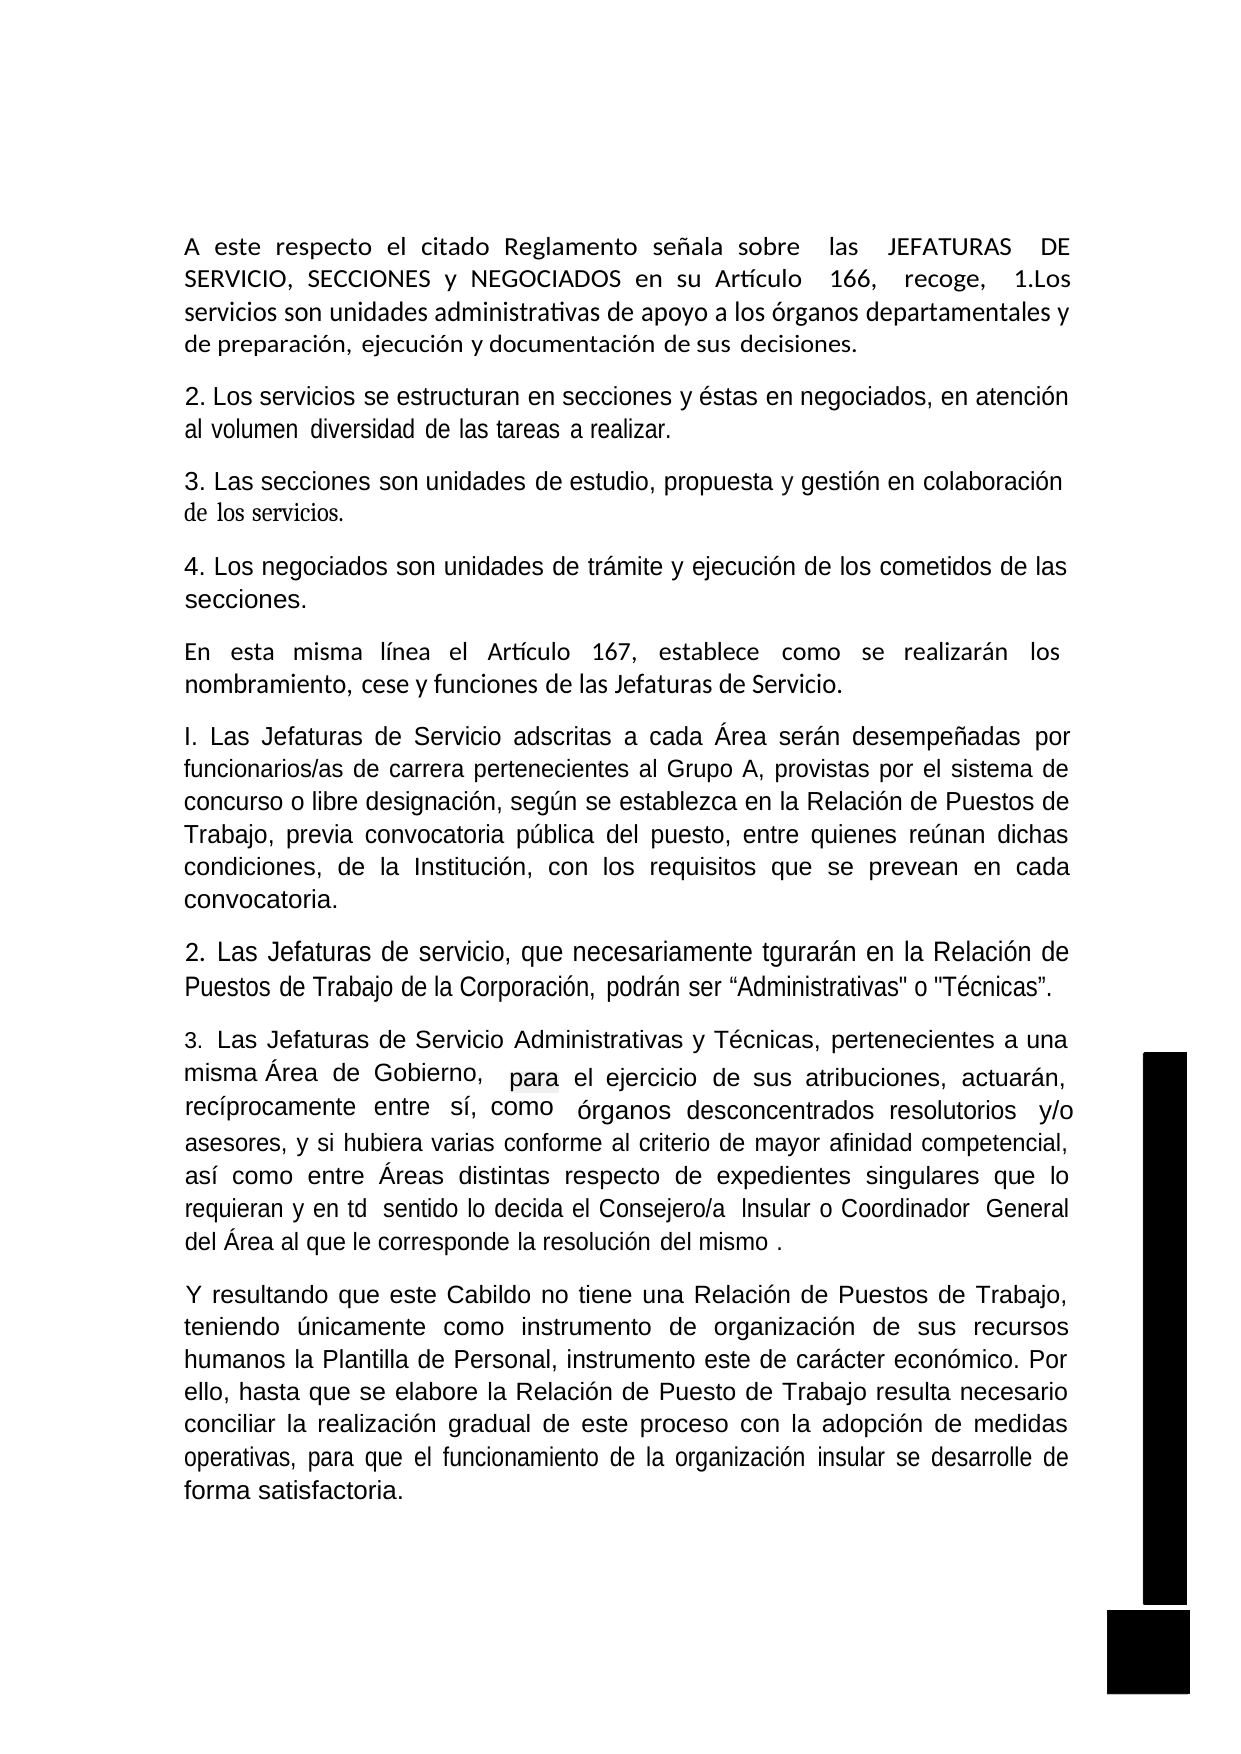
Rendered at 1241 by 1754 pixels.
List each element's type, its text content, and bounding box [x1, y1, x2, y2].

subtitle Las Jefaturas de servicio, que necesariamente tgurarán en la Relación de Puestos de Trabajo de la Corporación, podrán ser “Administrativas" o "Técnicas”. [184, 934, 1070, 1002]
text el ejercicio de sus atribuciones, actuarán, [574, 1063, 1217, 1091]
subtitle nombramiento, cese y funciones de las Jefaturas de Servicio. [184, 667, 1217, 701]
subtitle al volumen diversidad de las tareas a realizar. [184, 413, 1217, 444]
picture [1106, 1610, 1190, 1695]
text misma Área de Gobierno, [184, 1058, 554, 1087]
text asesores, y si hubiera varias conforme al criterio de mayor afinidad competencial, así como entre Áreas distintas respecto de expedientes singulares que lo requieran y en td sentido lo decida el Consejero/a lnsular o Coordinador General del Área al que le corresponde la resolución del mismo . [184, 1128, 1069, 1256]
list Los servicios se estructuran en secciones y éstas en negociados, en atención [184, 381, 1217, 411]
text I. Las Jefaturas de Servicio adscritas a cada Área serán desempeñadas por funcionarios/as de carrera pertenecientes al Grupo A, provistas por el sistema de concurso o libre designación, según se establezca en la Relación de Puestos de Trabajo, previa convocatoria pública del puesto, entre quienes reúnan dichas condiciones, de la Institución, con los requisitos que se prevean en cada convocatoria. [184, 721, 1070, 914]
list Los negociados son unidades de trámite y ejecución de los cometidos de las secciones. [184, 551, 1069, 614]
subtitle de los servicios. [184, 497, 1217, 528]
text recíprocamente entre sí, como [185, 1091, 554, 1120]
picture [1142, 1125, 1187, 1605]
list Las secciones son unidades de estudio, propuesta y gestión en colaboración [184, 466, 1217, 496]
picture [1142, 1091, 1187, 1095]
text órganos desconcentrados resolutorios y/o [577, 1095, 1217, 1125]
text A este respecto el citado Reglamento señala sobre las JEFATURAS DE SERVICIO, SECCIONES y NEGOCIADOS en su Artículo 166, recoge, 1.Los servicios son unidades administrativas de apoyo a los órganos departamentales y de preparación, ejecución y documentación de sus decisiones. [184, 230, 1071, 359]
picture [1142, 1053, 1187, 1063]
text Y resultando que este Cabildo no tiene una Relación de Puestos de Trabajo, teniendo únicamente como instrumento de organización de sus recursos humanos la Plantilla de Personal, instrumento este de carácter económico. Por ello, hasta que se elabore la Relación de Puesto de Trabajo resulta necesario conciliar la realización gradual de este proceso con la adopción de medidas operativas, para que el funcionamiento de la organización insular se desarrolle de forma satisfactoria. [184, 1280, 1069, 1505]
text En esta misma línea el Artículo 167, establece como se realizarán los [184, 635, 1217, 667]
list Las Jefaturas de Servicio Administrativas y Técnicas, pertenecientes a una [184, 1025, 1217, 1053]
